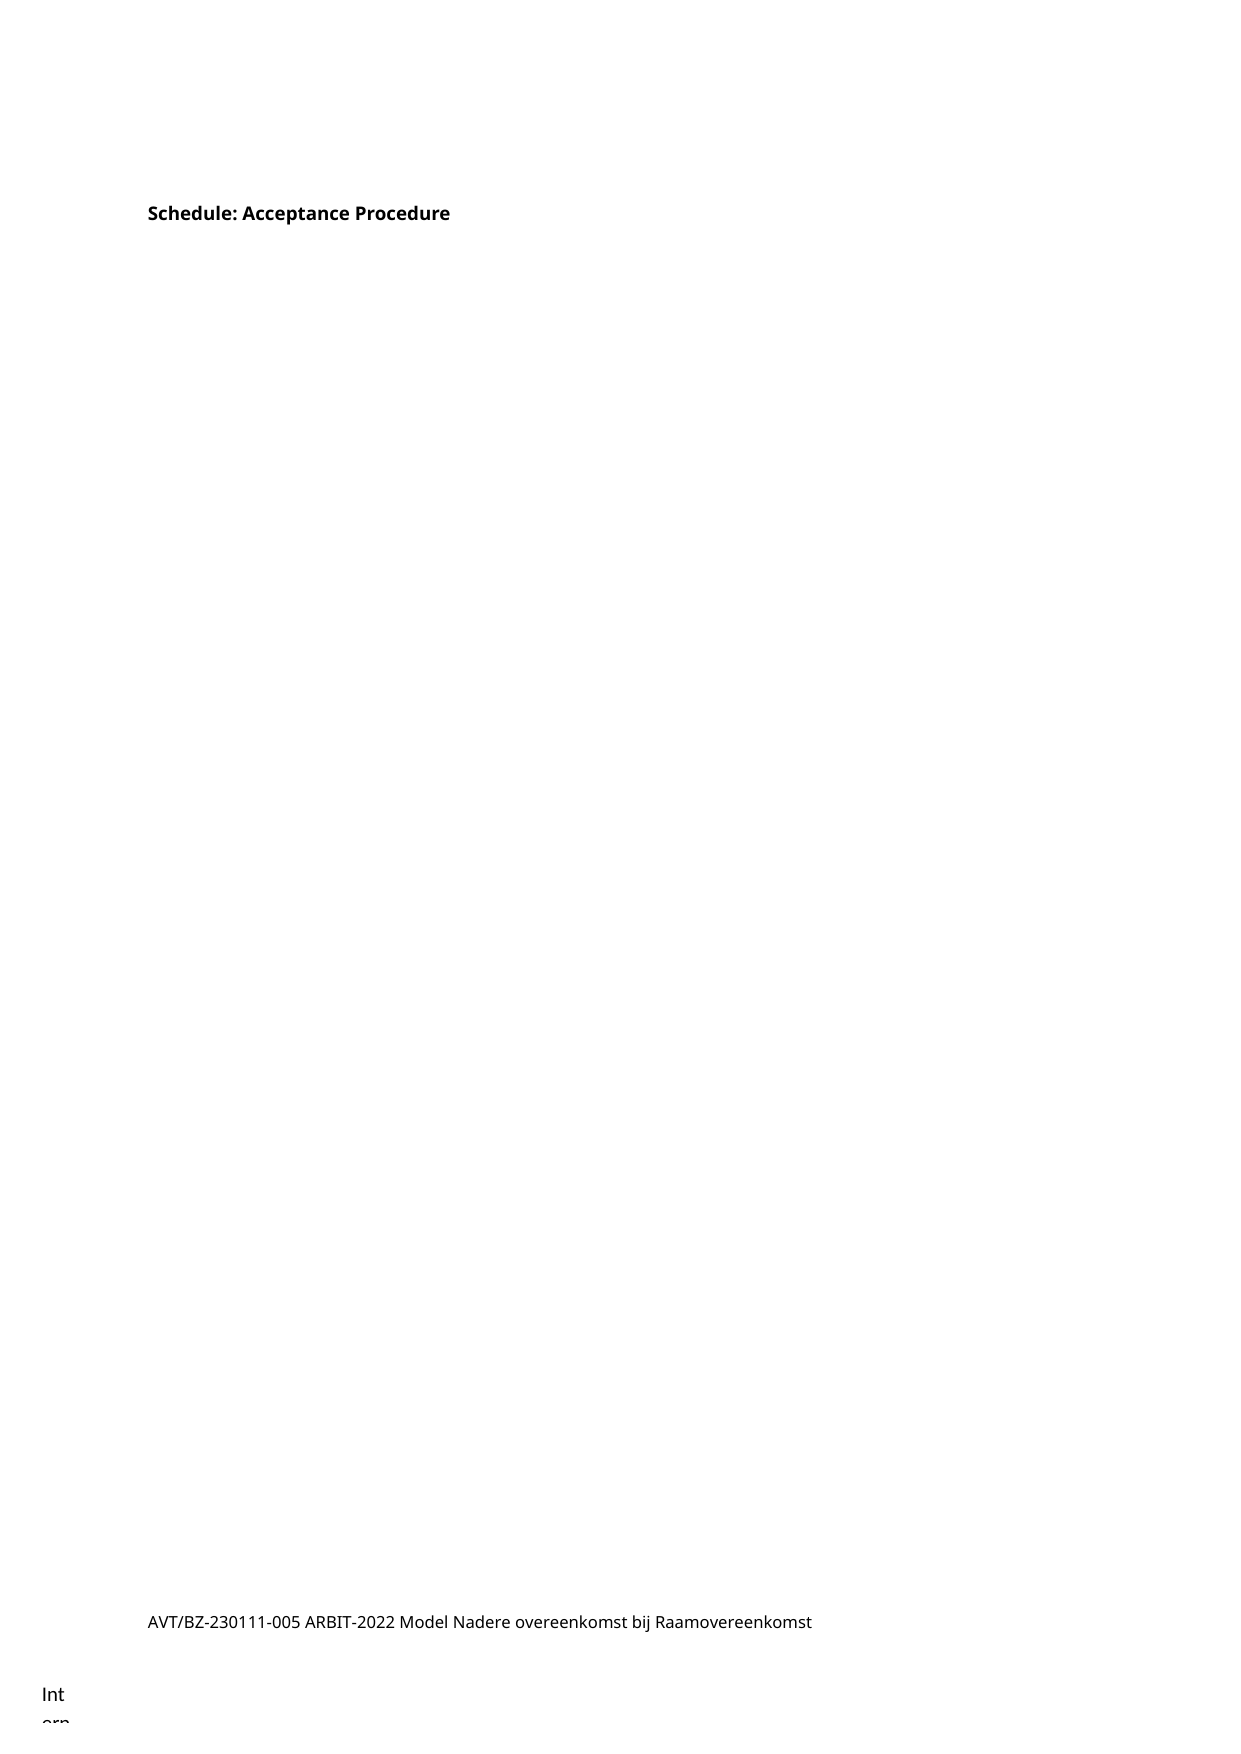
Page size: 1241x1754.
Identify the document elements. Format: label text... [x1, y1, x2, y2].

subtitle Schedule: Acceptance Procedure [148, 201, 1093, 226]
